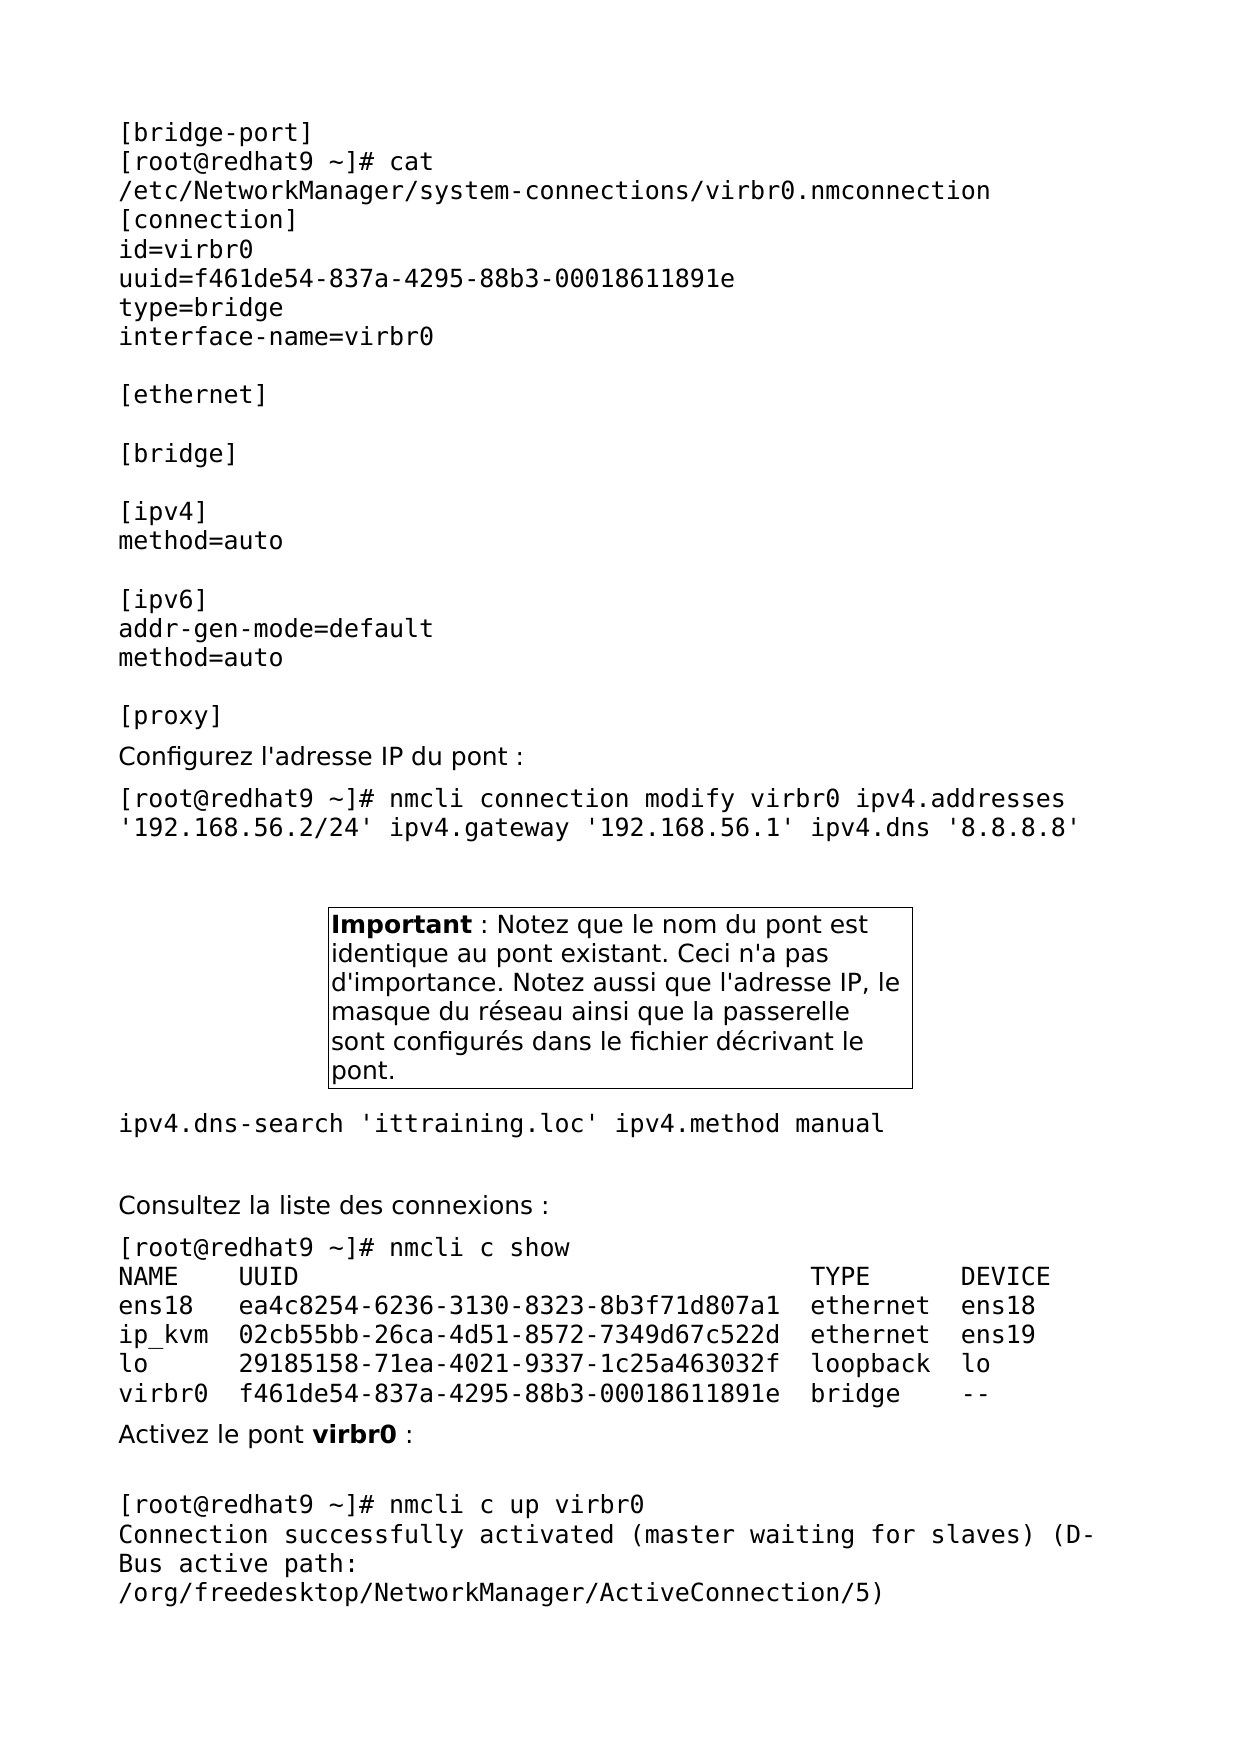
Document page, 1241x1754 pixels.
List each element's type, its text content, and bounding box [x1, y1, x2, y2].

text [root@redhat9 ~]# nmcli c show NAME UUID TYPE DEVICE ens18 ea4c8254-6236-3130-8323-8b3f71d807a1 ethernet ens18 ip_kvm 02cb55bb-26ca-4d51-8572-7349d67c522d ethernet ens19 lo 29185158-71ea-4021-9337-1c25a463032f loopback lo virbr0 f461de54-837a-4295-88b3-00018611891e bridge -- [118, 1233, 1122, 1408]
text [bridge-port] [root@redhat9 ~]# cat /etc/NetworkManager/system-connections/virbr0.nmconnection [connection] id=virbr0 uuid=f461de54-837a-4295-88b3-00018611891e type=bridge interface-name=virbr0 [ethernet] [bridge] [ipv4] method=auto [ipv6] addr-gen-mode=default method=auto [proxy] [118, 118, 1122, 731]
text [root@redhat9 ~]# nmcli connection modify virbr0 ipv4.addresses '192.168.56.2/24' ipv4.gateway '192.168.56.1' ipv4.dns '8.8.8.8' ipv4.dns-search 'ittraining.loc' ipv4.method manual [118, 784, 1122, 1138]
table_header Important : Notez que le nom du pont est identique au pont existant. Ceci n'a pas d'importance. Notez aussi que l'adresse IP, le masque du réseau ainsi que la passerelle sont configurés dans le fichier décrivant le pont. [329, 908, 912, 1088]
text Configurez l'adresse IP du pont : [118, 742, 1122, 772]
text Consultez la liste des connexions : [118, 1191, 1122, 1221]
text [root@redhat9 ~]# nmcli c up virbr0 Connection successfully activated (master waiting for slaves) (D-Bus active path: /org/freedesktop/NetworkManager/ActiveConnection/5) [118, 1461, 1122, 1607]
text Activez le pont virbr0 : [118, 1420, 1122, 1449]
